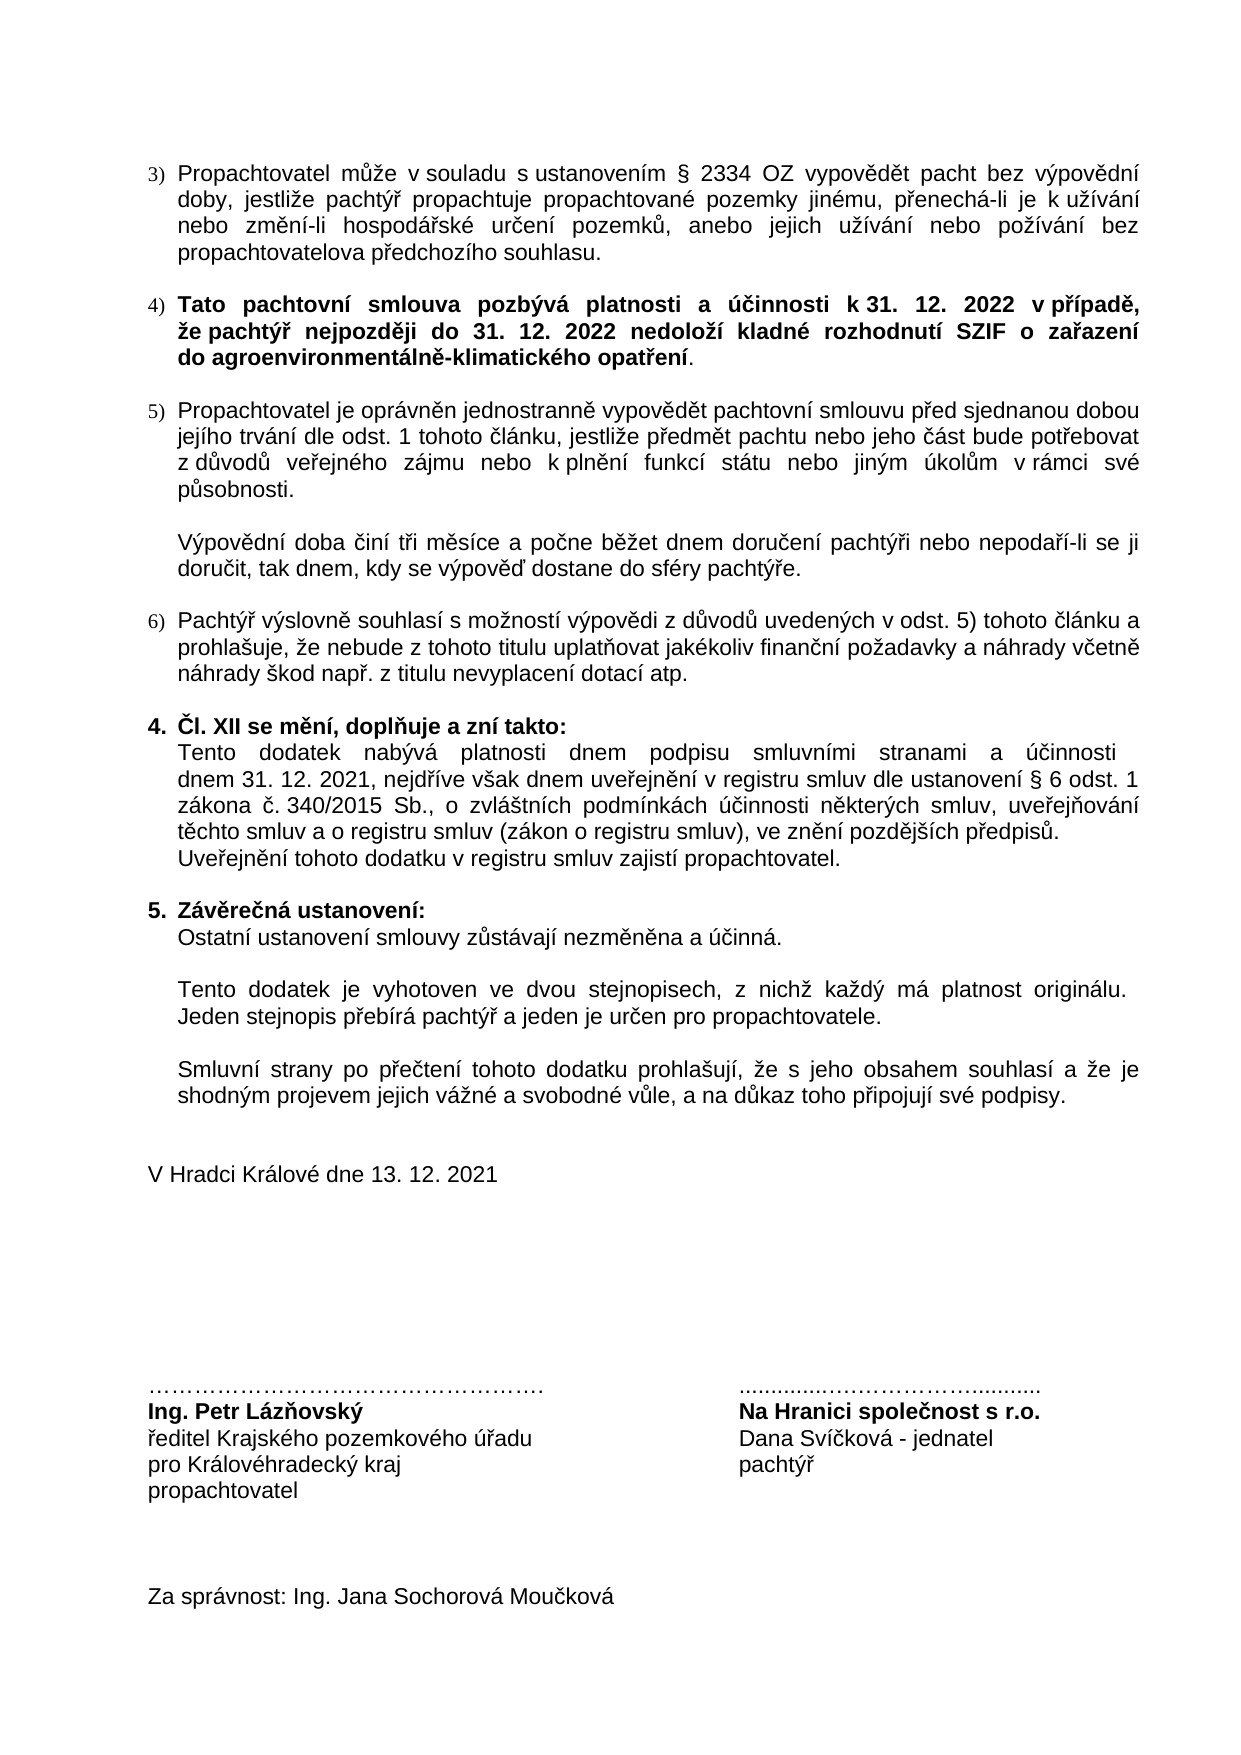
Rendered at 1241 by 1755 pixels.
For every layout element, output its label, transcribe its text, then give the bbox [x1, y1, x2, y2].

text Výpovědní doba činí tři měsíce a počne běžet dnem doručení pachtýři nebo nepodaří-li se ji doručit, tak dnem, kdy se výpověď dostane do sféry pachtýře. [177, 528, 1140, 581]
list Závěrečná ustanovení: [148, 897, 1140, 924]
text Tento dodatek je vyhotoven ve dvou stejnopisech, z nichž každý má platnost originálu. Jeden stejnopis přebírá pachtýř a jeden je určen pro propachtovatele. [177, 976, 1140, 1029]
text Smluvní strany po přečtení tohoto dodatku prohlašují, že s jeho obsahem souhlasí a že je shodným projevem jejich vážné a svobodné vůle, a na důkaz toho připojují své podpisy. [177, 1056, 1140, 1108]
text Tento dodatek nabývá platnosti dnem podpisu smluvními stranami a účinnosti dnem 31. 12. 2021, nejdříve však dnem uveřejnění v registru smluv dle ustanovení § 6 odst. 1 zákona č. 340/2015 Sb., o zvláštních podmínkách účinnosti některých smluv, uveřejňování těchto smluv a o registru smluv (zákon o registru smluv), ve znění pozdějších předpisů. [177, 739, 1140, 845]
list Propachtovatel může v souladu s ustanovením § 2334 OZ vypovědět pacht bez výpovědní doby, jestliže pachtýř propachtuje propachtované pozemky jinému, přenechá-li je k užívání nebo změní-li hospodářské určení pozemků, anebo jejich užívání nebo požívání bez propachtovatelova předchozího souhlasu. [148, 159, 1140, 265]
list Propachtovatel je oprávněn jednostranně vypovědět pachtovní smlouvu před sjednanou dobou jejího trvání dle odst. 1 tohoto článku, jestliže předmět pachtu nebo jeho část bude potřebovat z důvodů veřejného zájmu nebo k plnění funkcí státu nebo jiným úkolům v rámci své působnosti. [148, 397, 1140, 502]
text V Hradci Králové dne 13. 12. 2021 [148, 1161, 1140, 1187]
text ředitel Krajského pozemkového úřadu Dana Svíčková - jednatel [148, 1424, 1140, 1451]
list Čl. XII se mění, doplňuje a zní takto: [148, 713, 1140, 739]
text Ostatní ustanovení smlouvy zůstávají nezměněna a účinná. [177, 924, 1140, 950]
text pro Královéhradecký kraj pachtýř [148, 1451, 1140, 1477]
list Tato pachtovní smlouva pozbývá platnosti a účinnosti k 31. 12. 2022 v případě, že pachtýř nejpozději do 31. 12. 2022 nedoloží kladné rozhodnutí SZIF o zařazení do agroenvironmentálně-klimatického opatření. [148, 291, 1140, 370]
text Uveřejnění tohoto dodatku v registru smluv zajistí propachtovatel. [177, 845, 1140, 871]
text Za správnost: Ing. Jana Sochorová Moučková [148, 1583, 1140, 1609]
text propachtovatel [148, 1477, 1140, 1503]
list Pachtýř výslovně souhlasí s možností výpovědi z důvodů uvedených v odst. 5) tohoto článku a prohlašuje, že nebude z tohoto titulu uplatňovat jakékoliv finanční požadavky a náhrady včetně náhrady škod např. z titulu nevyplacení dotací atp. [148, 607, 1140, 687]
text ……………………………………………. ..............….……………........... [148, 1372, 1140, 1398]
text Ing. Petr Lázňovský Na Hranici společnost s r.o. [148, 1398, 1140, 1424]
